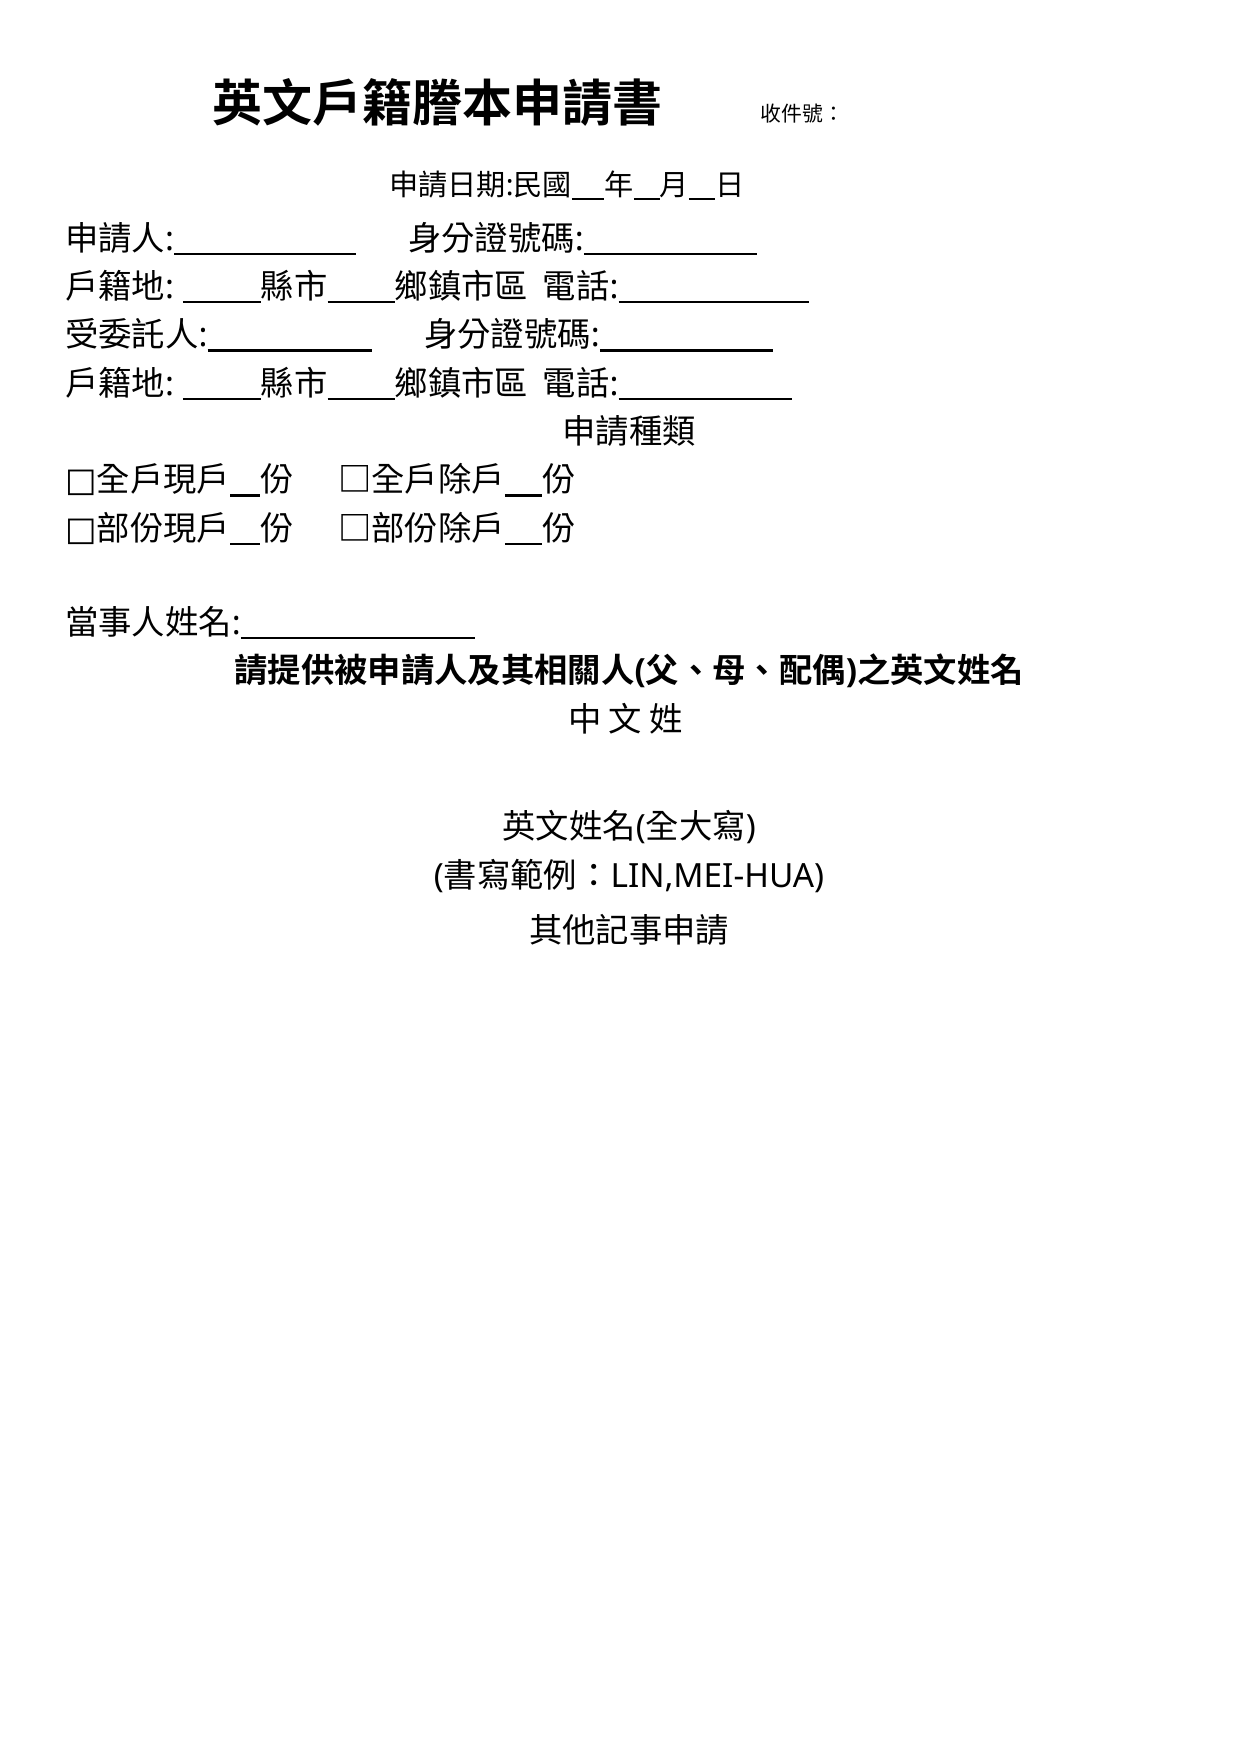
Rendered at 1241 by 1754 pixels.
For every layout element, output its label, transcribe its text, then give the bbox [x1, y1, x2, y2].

text 戶籍地: 縣市 鄉鎮市區 電話: [65, 260, 1193, 308]
text 其他記事申請 [65, 904, 1193, 952]
text 當事人姓名: [65, 596, 1193, 644]
text 申請日期:民國 年 月 日 [65, 137, 1193, 211]
text 中 文 姓 [65, 692, 1193, 741]
text 申請種類 [65, 405, 1193, 453]
text □全戶現戶 份 □全戶除戶 份 [65, 453, 1193, 502]
text 請提供被申請人及其相關人(父、母、配偶)之英文姓名 [65, 644, 1193, 692]
text 英文姓名(全大寫) [65, 800, 1193, 848]
text 英文戶籍謄本申請書 收件號： [65, 59, 1193, 137]
text 受委託人: 身分證號碼: [65, 308, 1193, 357]
text (書寫範例：LIN,MEI-HUA) [65, 848, 1193, 897]
text 申請人: 身分證號碼: [65, 211, 1193, 260]
text 戶籍地: 縣市 鄉鎮市區 電話: [65, 357, 1193, 405]
text □部份現戶 份 □部份除戶 份 [65, 502, 1193, 550]
